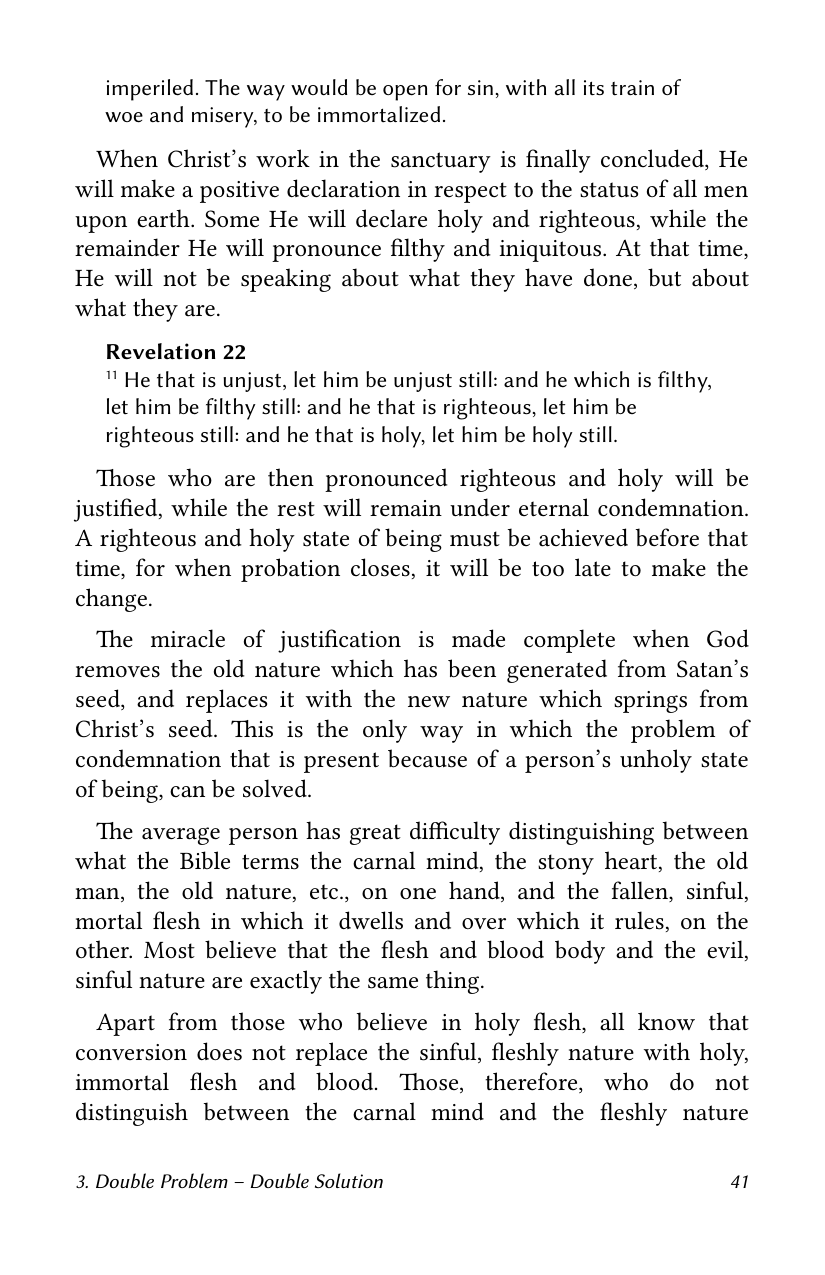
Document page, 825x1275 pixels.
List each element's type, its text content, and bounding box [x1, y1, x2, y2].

text The average person has great difficulty distinguishing between what the Bible terms the carnal mind, the stony heart, the old man, the old nature, etc., on one hand, and the fallen, sinful, mortal flesh in which it dwells and over which it rules, on the other. Most believe that the flesh and blood body and the evil, sinful nature are exactly the same thing. [75, 817, 750, 995]
text 11 He that is unjust, let him be unjust still: and he which is filthy, let him be filthy still: and he that is righteous, let him be righteous still: and he that is holy, let him be holy still. [105, 367, 720, 448]
text Apart from those who believe in holy flesh, all know that conversion does not replace the sinful, fleshly nature with holy, immortal flesh and blood. Those, therefore, who do not distinguish between the carnal mind and the fleshly nature [75, 1008, 750, 1127]
text imperiled. The way would be open for sin, with all its train of woe and misery, to be immortalized. [105, 75, 720, 128]
text Those who are then pronounced righteous and holy will be justified, while the rest will remain under eternal condemnation. A righteous and holy state of being must be achieved before that time, for when probation closes, it will be too late to make the change. [75, 464, 750, 612]
text When Christ’s work in the sanctuary is finally concluded, He will make a positive declaration in respect to the status of all men upon earth. Some He will declare holy and righteous, while the remainder He will pronounce filthy and iniquitous. At that time, He will not be speaking about what they have done, but about what they are. [75, 145, 750, 323]
text The miracle of justification is made complete when God removes the old nature which has been generated from Satan’s seed, and replaces it with the new nature which springs from Christ’s seed. This is the only way in which the problem of condemnation that is present because of a person’s unholy state of being, can be solved. [75, 626, 750, 803]
text Revelation 22 [105, 339, 750, 365]
